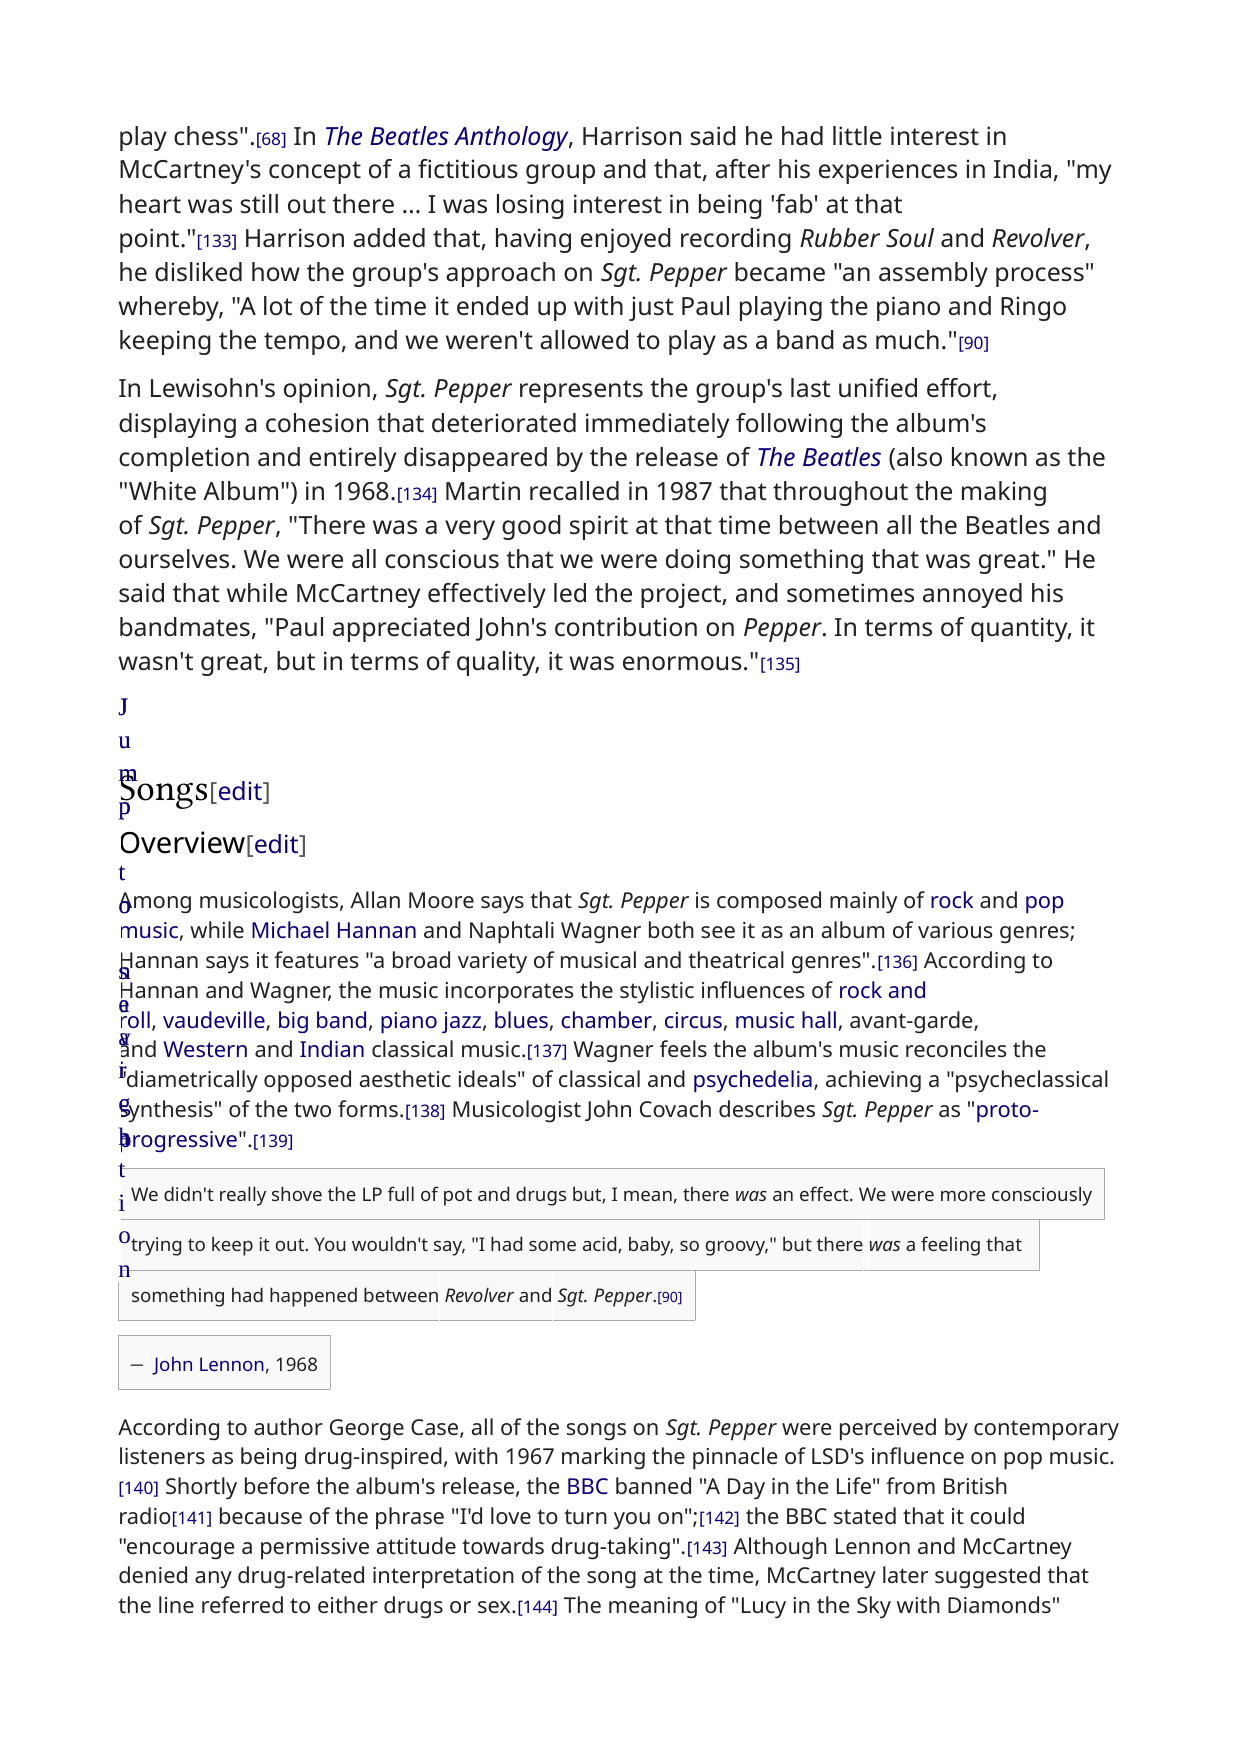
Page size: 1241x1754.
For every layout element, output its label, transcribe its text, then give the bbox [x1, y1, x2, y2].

text Among musicologists, Allan Moore says that Sgt. Pepper is composed mainly of rock and pop music, while Michael Hannan and Naphtali Wagner both see it as an album of various genres; Hannan says it features "a broad variety of musical and theatrical genres".[136] According to Hannan and Wagner, the music incorporates the stylistic influences of rock and roll, vaudeville, big band, piano jazz, blues, chamber, circus, music hall, avant-garde, and Western and Indian classical music.[137] Wagner feels the album's music reconciles the "diametrically opposed aesthetic ideals" of classical and psychedelia, achieving a "psycheclassical synthesis" of the two forms.[138] Musicologist John Covach describes Sgt. Pepper as "proto-progressive".[139] [121, 886, 1122, 1154]
text We didn't really shove the LP full of pot and drugs but, I mean, there was an effect. We were more consciously trying to keep it out. You wouldn't say, "I had some acid, baby, so groovy," but there was a feeling that something had happened between Revolver and Sgt. Pepper.[90] [119, 1271, 695, 1320]
text We didn't really shove the LP full of pot and drugs but, I mean, there was an effect. We were more consciously trying to keep it out. You wouldn't say, "I had some acid, baby, so groovy," but there was a feeling that something had happened between Revolver and Sgt. Pepper.[90] [121, 1169, 1104, 1219]
text We didn't really shove the LP full of pot and drugs but, I mean, there was an effect. We were more consciously trying to keep it out. You wouldn't say, "I had some acid, baby, so groovy," but there was a feeling that something had happened between Revolver and Sgt. Pepper.[90] [121, 1220, 1039, 1270]
text In Lewisohn's opinion, Sgt. Pepper represents the group's last unified effort, displaying a cohesion that deteriorated immediately following the album's completion and entirely disappeared by the release of The Beatles (also known as the "White Album") in 1968.[134] Martin recalled in 1987 that throughout the making of Sgt. Pepper, "There was a very good spirit at that time between all the Beatles and ourselves. We were all conscious that we were doing something that was great." He said that while McCartney effectively led the project, and sometimes annoyed his bandmates, "Paul appreciated John's contribution on Pepper. In terms of quantity, it wasn't great, but in terms of quality, it was enormous."[135] [118, 371, 1122, 678]
text According to author George Case, all of the songs on Sgt. Pepper were perceived by contemporary listeners as being drug-inspired, with 1967 marking the pinnacle of LSD's influence on pop music.[140] Shortly before the album's release, the BBC banned "A Day in the Life" from British radio[141] because of the phrase "I'd love to turn you on";[142] the BBC stated that it could "encourage a permissive attitude towards drug-taking".[143] Although Lennon and McCartney denied any drug-related interpretation of the song at the time, McCartney later suggested that the line referred to either drugs or sex.[144] The meaning of "Lucy in the Sky with Diamonds" [118, 1412, 1122, 1620]
text play chess".[68] In The Beatles Anthology, Harrison said he had little interest in McCartney's concept of a fictitious group and that, after his experiences in India, "my heart was still out there … I was losing interest in being 'fab' at that point."[133] Harrison added that, having enjoyed recording Rubber Soul and Revolver, he disliked how the group's approach on Sgt. Pepper became "an assembly process" whereby, "A lot of the time it ended up with just Paul playing the piano and Ringo keeping the tempo, and we weren't allowed to play as a band as much."[90] [118, 118, 1122, 357]
text We didn't really shove the LP full of pot and drugs but, I mean, there was an effect. We were more consciously trying to keep it out. You wouldn't say, "I had some acid, baby, so groovy," but there was a feeling that something had happened between Revolver and Sgt. Pepper.[90] [696, 1168, 1122, 1320]
text [331, 1335, 1122, 1389]
subtitle Songs[edit] [121, 767, 1122, 809]
text – John Lennon, 1968 [119, 1336, 330, 1389]
subtitle Overview[edit] [121, 822, 1122, 862]
